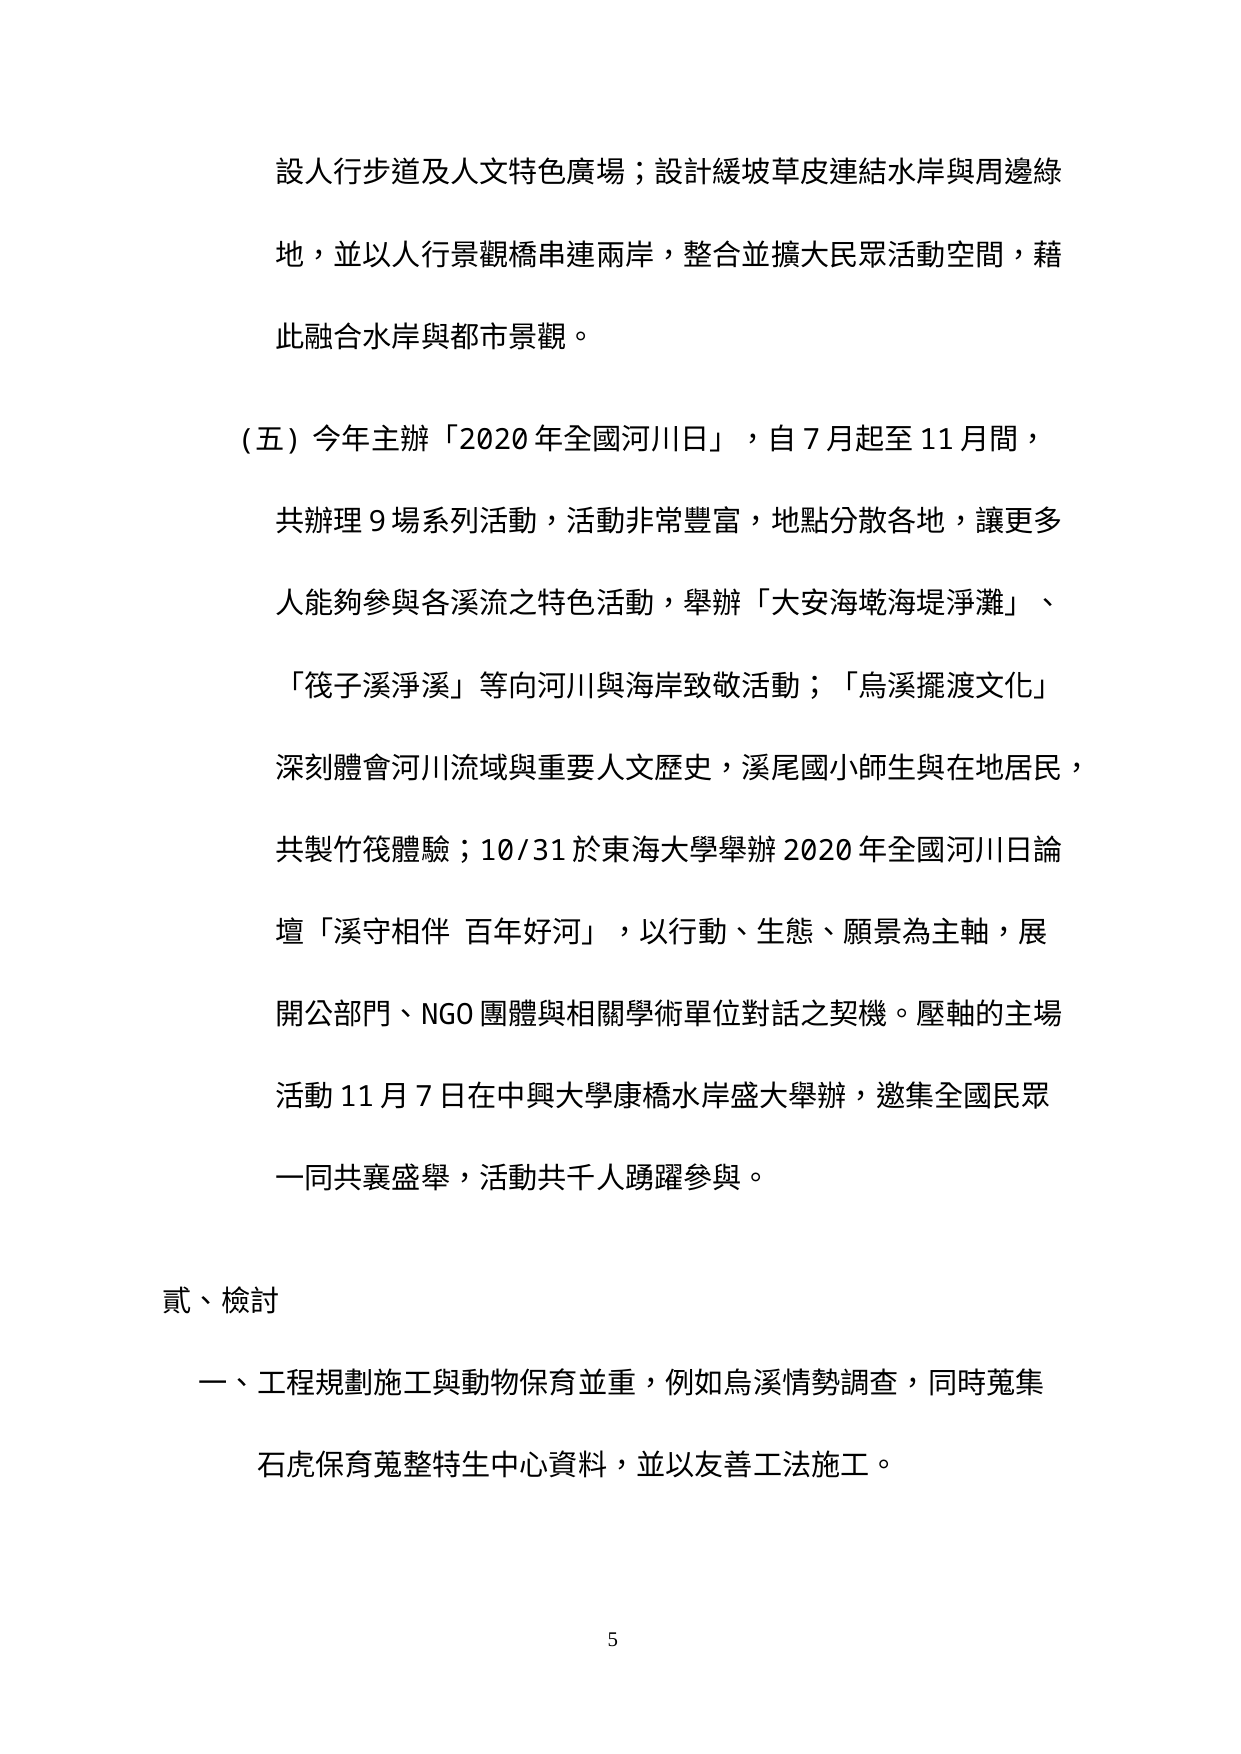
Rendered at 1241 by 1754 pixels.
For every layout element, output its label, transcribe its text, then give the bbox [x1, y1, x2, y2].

list 今年主辦「2020年全國河川日」，自7月起至11月間，共辦理9場系列活動，活動非常豐富，地點分散各地，讓更多人能夠參與各溪流之特色活動，舉辦「大安海墘海堤淨灘」、「筏子溪淨溪」等向河川與海岸致敬活動；「烏溪擺渡文化」深刻體會河川流域與重要人文歷史，溪尾國小師生與在地居民，共製竹筏體驗；10/31於東海大學舉辦2020年全國河川日論壇「溪守相伴 百年好河」，以行動、生態、願景為主軸，展開公部門、NGO團體與相關學術單位對話之契機。壓軸的主場活動11月7日在中興大學康橋水岸盛大舉辦，邀集全國民眾一同共襄盛舉，活動共千人踴躍參與。 [237, 396, 1062, 1217]
list 貳、檢討 [162, 1258, 1062, 1340]
list 設人行步道及人文特色廣場；設計緩坡草皮連結水岸與周邊綠地，並以人行景觀橋串連兩岸，整合並擴大民眾活動空間，藉此融合水岸與都市景觀。 [237, 129, 1062, 375]
list 工程規劃施工與動物保育並重，例如烏溪情勢調查，同時蒐集 石虎保育蒐整特生中心資料，並以友善工法施工。 [198, 1340, 1062, 1504]
